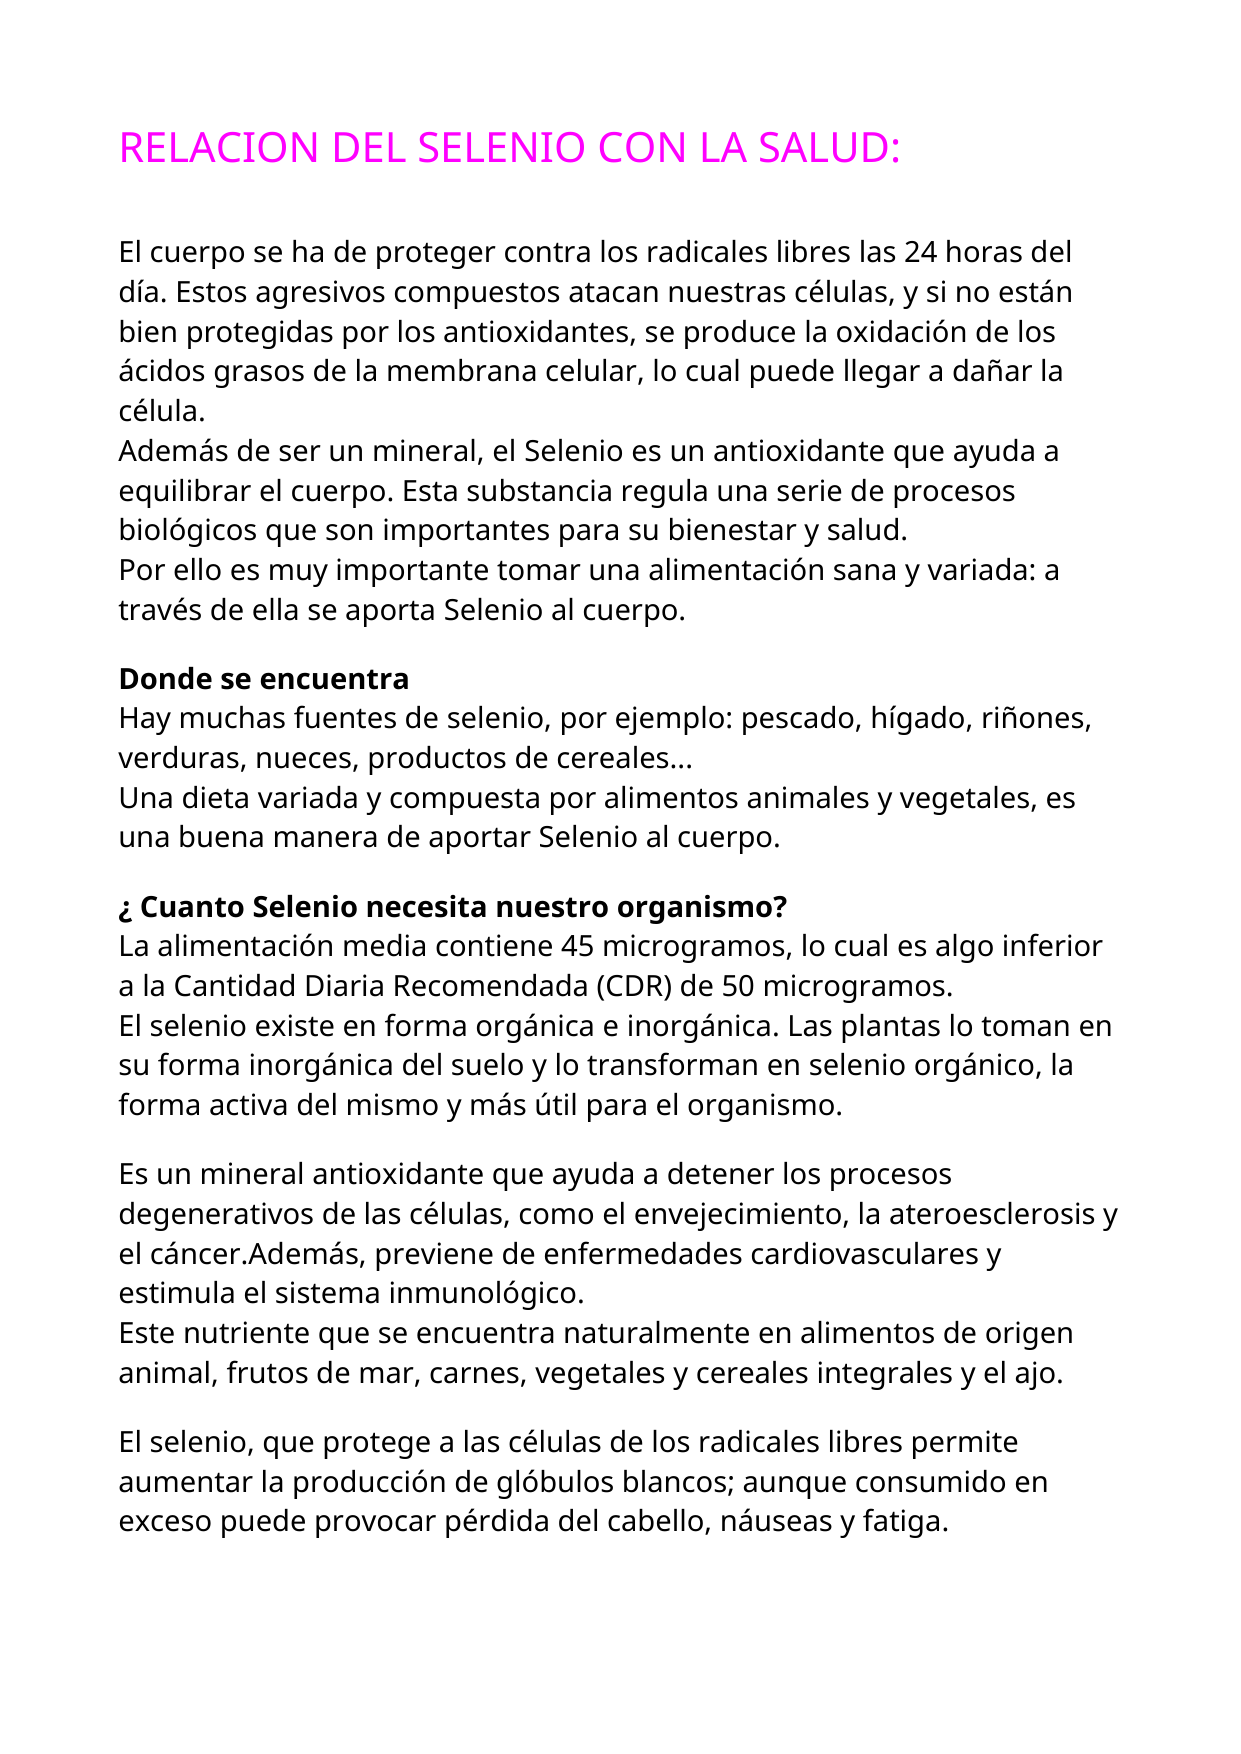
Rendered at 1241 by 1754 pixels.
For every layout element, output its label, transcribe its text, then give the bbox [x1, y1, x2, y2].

text El cuerpo se ha de proteger contra los radicales libres las 24 horas del día. Estos agresivos compuestos atacan nuestras células, y si no están bien protegidas por los antioxidantes, se produce la oxidación de los ácidos grasos de la membrana celular, lo cual puede llegar a dañar la célula. [118, 232, 1122, 430]
text RELACION DEL SELENIO CON LA SALUD: [118, 118, 1122, 175]
text Es un mineral antioxidante que ayuda a detener los procesos degenerativos de las células, como el envejecimiento, la ateroesclerosis y el cáncer.Además, previene de enfermedades cardiovasculares y estimula el sistema inmunológico. Este nutriente que se encuentra naturalmente en alimentos de origen animal, frutos de mar, carnes, vegetales y cereales integrales y el ajo. [118, 1153, 1122, 1392]
text ¿ Cuanto Selenio necesita nuestro organismo? La alimentación media contiene 45 microgramos, lo cual es algo inferior a la Cantidad Diaria Recomendada (CDR) de 50 microgramos. El selenio existe en forma orgánica e inorgánica. Las plantas lo toman en su forma inorgánica del suelo y lo transforman en selenio orgánico, la forma activa del mismo y más útil para el organismo. [118, 886, 1122, 1124]
text El selenio, que protege a las células de los radicales libres permite aumentar la producción de glóbulos blancos; aunque consumido en exceso puede provocar pérdida del cabello, náuseas y fatiga. [118, 1421, 1122, 1540]
text Donde se encuentra Hay muchas fuentes de selenio, por ejemplo: pescado, hígado, riñones, verduras, nueces, productos de cereales... Una dieta variada y compuesta por alimentos animales y vegetales, es una buena manera de aportar Selenio al cuerpo. [118, 658, 1122, 856]
text Además de ser un mineral, el Selenio es un antioxidante que ayuda a equilibrar el cuerpo. Esta substancia regula una serie de procesos biológicos que son importantes para su bienestar y salud. Por ello es muy importante tomar una alimentación sana y variada: a través de ella se aporta Selenio al cuerpo. [118, 430, 1122, 628]
